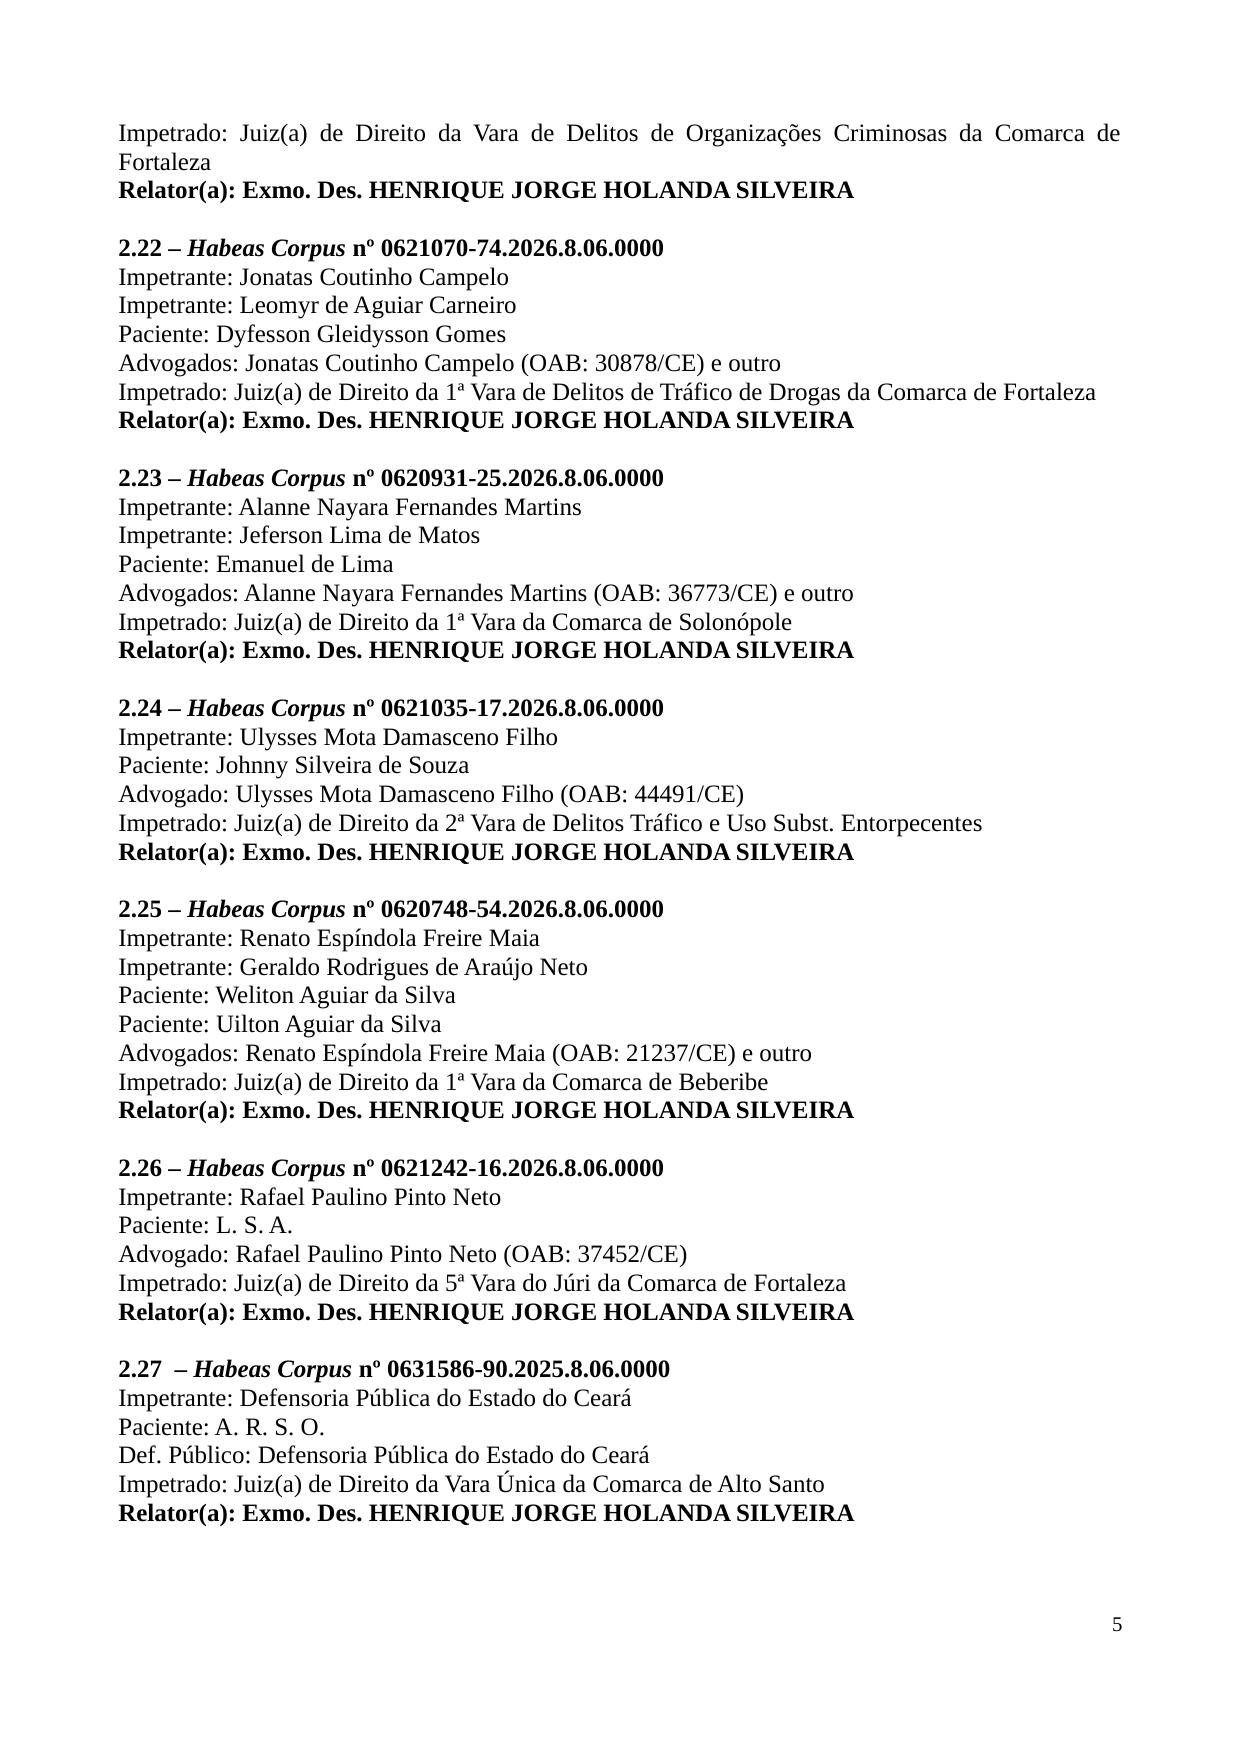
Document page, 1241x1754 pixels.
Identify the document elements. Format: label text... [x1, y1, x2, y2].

text Impetrado: Juiz(a) de Direito da Vara de Delitos de Organizações Criminosas da Comarca de Fortaleza [118, 118, 1122, 176]
text Relator(a): Exmo. Des. HENRIQUE JORGE HOLANDA SILVEIRA [118, 1096, 1122, 1124]
text Impetrante: Jeferson Lima de Matos [118, 521, 1122, 549]
text Impetrante: Defensoria Pública do Estado do Ceará [118, 1383, 1122, 1412]
text Impetrado: Juiz(a) de Direito da 2ª Vara de Delitos Tráfico e Uso Subst. Entorpecentes [118, 808, 1122, 837]
text Relator(a): Exmo. Des. HENRIQUE JORGE HOLANDA SILVEIRA [118, 1498, 1122, 1527]
text 2.27 – Habeas Corpus nº 0631586-90.2025.8.06.0000 [118, 1354, 1122, 1383]
text Advogados: Jonatas Coutinho Campelo (OAB: 30878/CE) e outro [118, 348, 1122, 377]
text 2.26 – Habeas Corpus nº 0621242-16.2026.8.06.0000 [118, 1153, 1122, 1182]
text Paciente: Uilton Aguiar da Silva [118, 1009, 1122, 1038]
text Paciente: Emanuel de Lima [118, 549, 1122, 578]
text Def. Público: Defensoria Pública do Estado do Ceará [118, 1441, 1122, 1469]
text Impetrante: Geraldo Rodrigues de Araújo Neto [118, 952, 1122, 981]
text Relator(a): Exmo. Des. HENRIQUE JORGE HOLANDA SILVEIRA [118, 176, 1122, 204]
text 2.25 – Habeas Corpus nº 0620748-54.2026.8.06.0000 [118, 894, 1122, 923]
text Impetrante: Rafael Paulino Pinto Neto [118, 1182, 1122, 1211]
text Impetrante: Jonatas Coutinho Campelo [118, 262, 1122, 291]
text Paciente: A. R. S. O. [118, 1412, 1122, 1441]
text Relator(a): Exmo. Des. HENRIQUE JORGE HOLANDA SILVEIRA [118, 406, 1122, 434]
text Impetrado: Juiz(a) de Direito da Vara Única da Comarca de Alto Santo [118, 1469, 1122, 1498]
text Paciente: Dyfesson Gleidysson Gomes [118, 319, 1122, 348]
text Relator(a): Exmo. Des. HENRIQUE JORGE HOLANDA SILVEIRA [118, 636, 1122, 664]
text Advogados: Renato Espíndola Freire Maia (OAB: 21237/CE) e outro [118, 1038, 1122, 1067]
text Impetrado: Juiz(a) de Direito da 5ª Vara do Júri da Comarca de Fortaleza [118, 1268, 1122, 1297]
text Paciente: Johnny Silveira de Souza [118, 751, 1122, 779]
text Paciente: L. S. A. [118, 1211, 1122, 1239]
text Advogado: Ulysses Mota Damasceno Filho (OAB: 44491/CE) [118, 779, 1122, 808]
text Impetrado: Juiz(a) de Direito da 1ª Vara da Comarca de Solonópole [118, 607, 1122, 636]
text Impetrante: Renato Espíndola Freire Maia [118, 923, 1122, 952]
text Paciente: Weliton Aguiar da Silva [118, 981, 1122, 1009]
text 2.24 – Habeas Corpus nº 0621035-17.2026.8.06.0000 [118, 693, 1122, 722]
text Impetrado: Juiz(a) de Direito da 1ª Vara de Delitos de Tráfico de Drogas da Comarca de Fortaleza [118, 377, 1122, 406]
text 2.23 – Habeas Corpus nº 0620931-25.2026.8.06.0000 [118, 463, 1122, 492]
text Advogado: Rafael Paulino Pinto Neto (OAB: 37452/CE) [118, 1239, 1122, 1268]
text Relator(a): Exmo. Des. HENRIQUE JORGE HOLANDA SILVEIRA [118, 837, 1122, 866]
text 2.22 – Habeas Corpus nº 0621070-74.2026.8.06.0000 [118, 233, 1122, 262]
text Impetrado: Juiz(a) de Direito da 1ª Vara da Comarca de Beberibe [118, 1067, 1122, 1096]
text Impetrante: Alanne Nayara Fernandes Martins [118, 492, 1122, 521]
text Impetrante: Leomyr de Aguiar Carneiro [118, 291, 1122, 319]
text Impetrante: Ulysses Mota Damasceno Filho [118, 722, 1122, 751]
text Advogados: Alanne Nayara Fernandes Martins (OAB: 36773/CE) e outro [118, 578, 1122, 607]
text Relator(a): Exmo. Des. HENRIQUE JORGE HOLANDA SILVEIRA [118, 1297, 1122, 1326]
